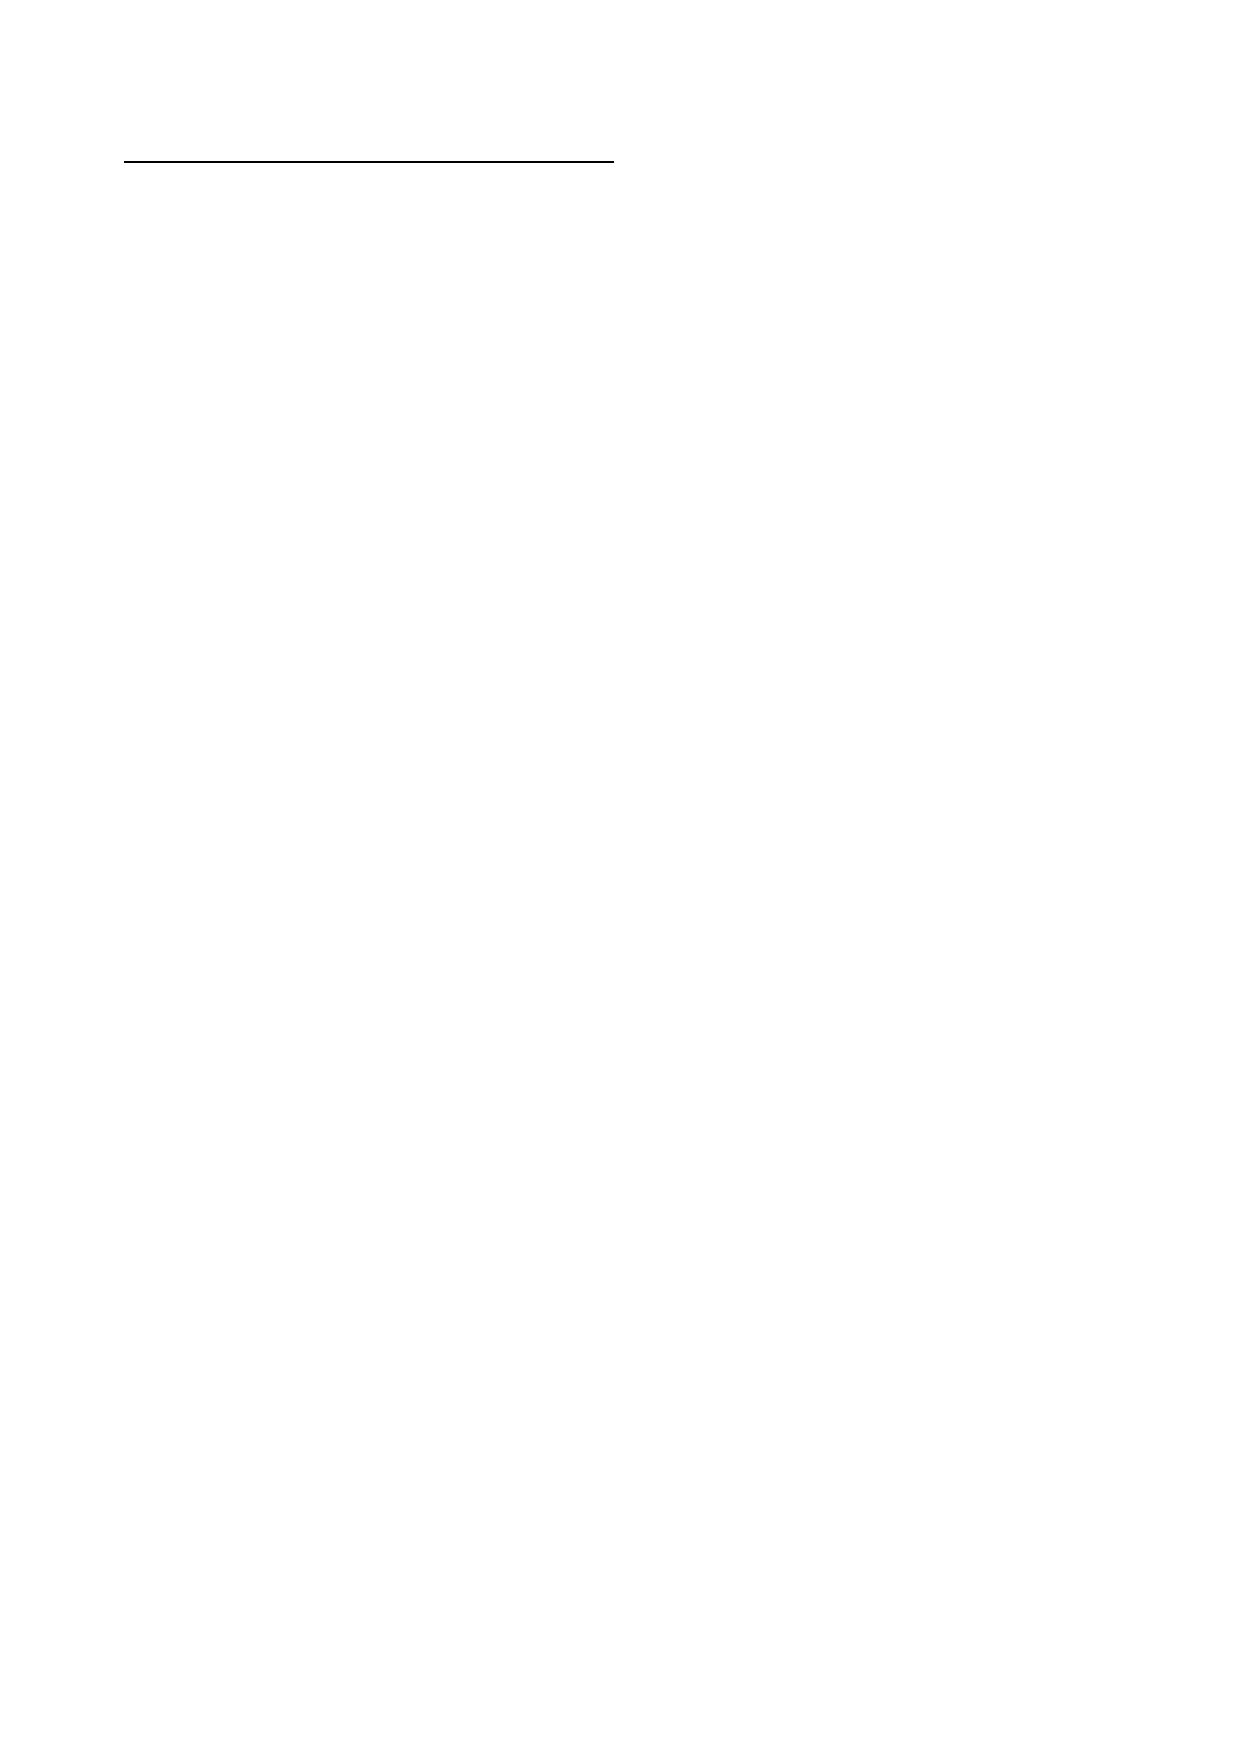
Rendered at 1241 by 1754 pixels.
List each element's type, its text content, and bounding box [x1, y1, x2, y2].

table_cell [620, 118, 1122, 182]
table_cell Und du ? Hast du ein Haustier ? Wie ist es ? Beschreibe. [118, 118, 620, 182]
